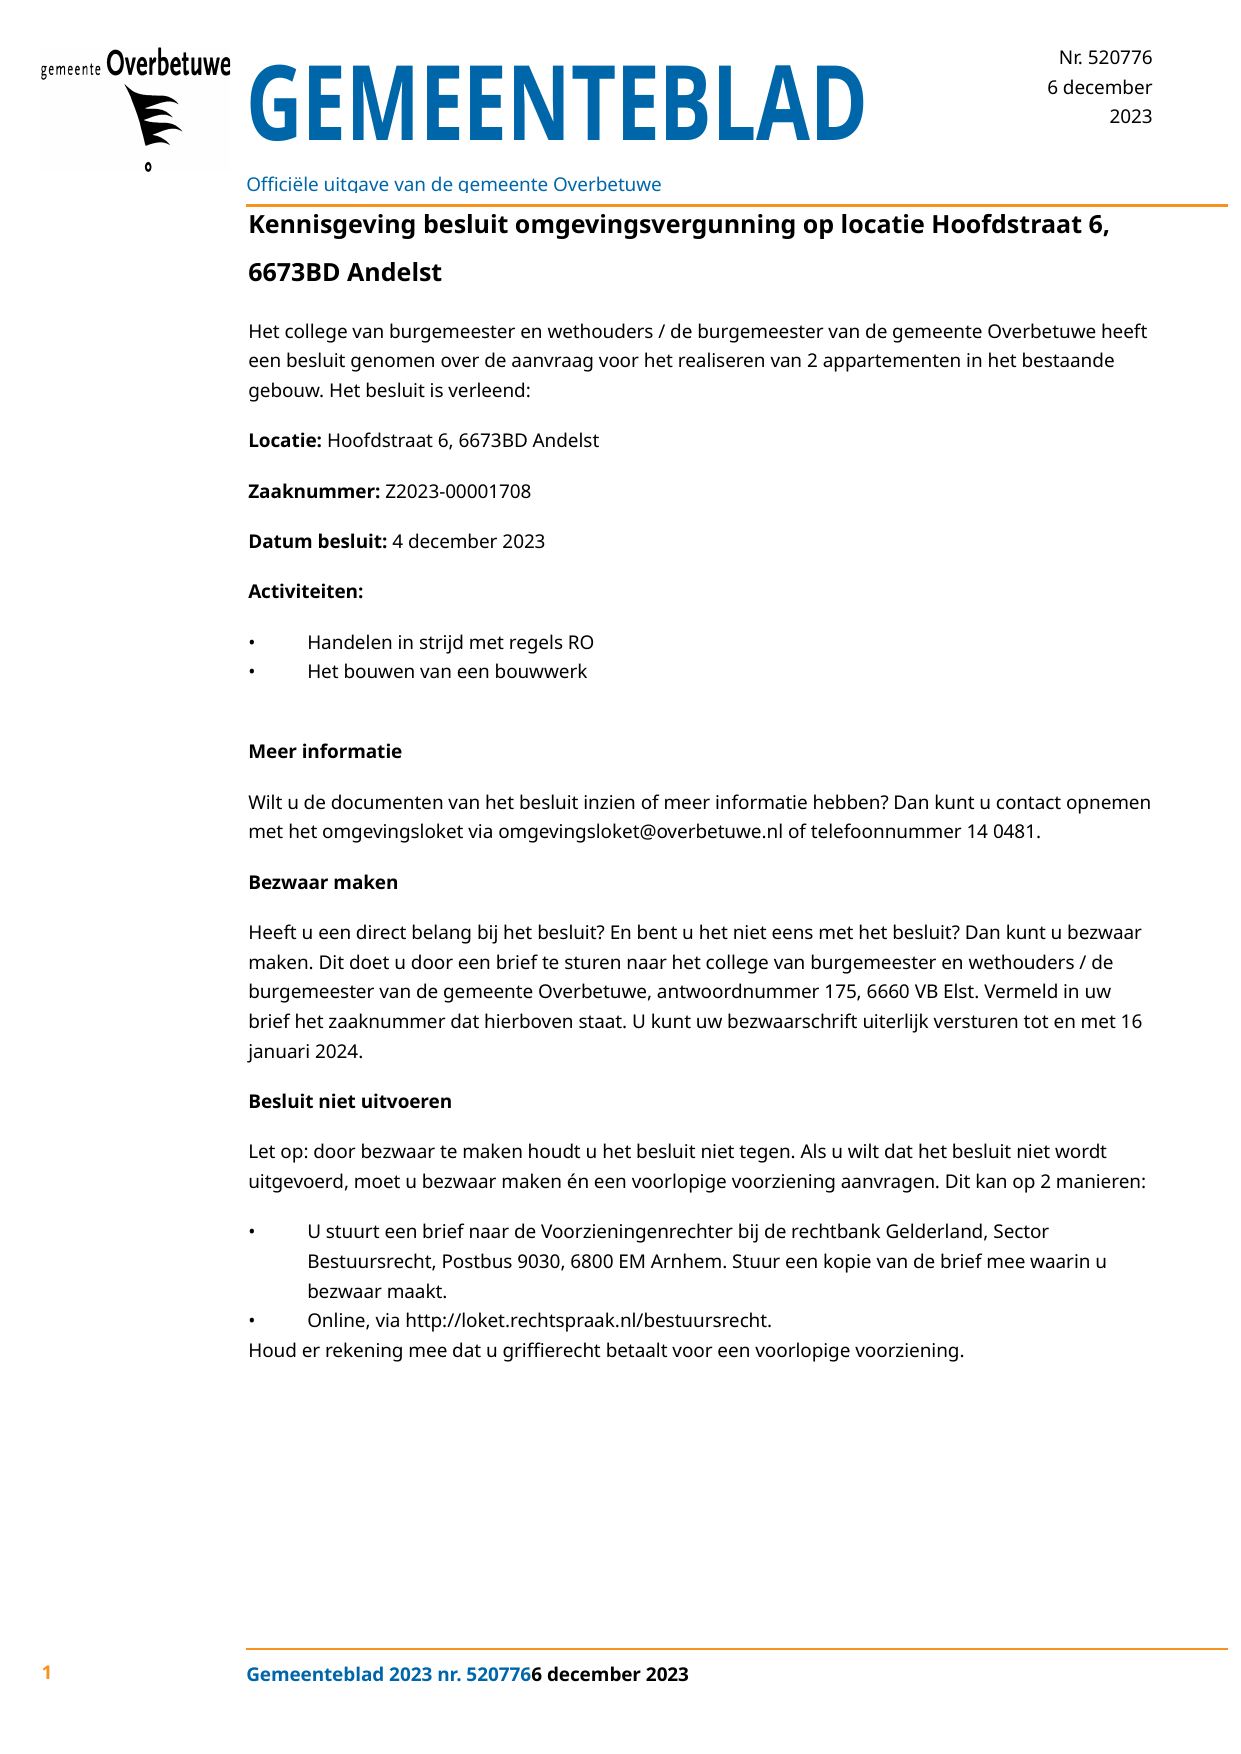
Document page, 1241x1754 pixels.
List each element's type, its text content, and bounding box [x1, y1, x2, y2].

text Heeft u een direct belang bij het besluit? En bent u het niet eens met het besluit? Dan kunt u bezwaar maken. Dit doet u door een brief te sturen naar het college van burgemeester en wethouders / de burgemeester van de gemeente Overbetuwe, antwoordnummer 175, 6660 VB Elst. Vermeld in uw brief het zaaknummer dat hierboven staat. U kunt uw bezwaarschrift uiterlijk versturen tot en met 16 januari 2024. [248, 919, 1152, 1064]
text Wilt u de documenten van het besluit inzien of meer informatie hebben? Dan kunt u contact opnemen met het omgevingsloket via omgevingsloket@overbetuwe.nl of telefoonnummer 14 0481. [248, 789, 1152, 844]
text Zaaknummer: Z2023-00001708 [248, 478, 1152, 504]
text Bezwaar maken [248, 869, 1152, 895]
text Houd er rekening mee dat u griffierecht betaalt voor een voorlopige voorziening. [248, 1337, 1152, 1363]
list Het bouwen van een bouwwerk [248, 659, 1152, 684]
text Datum besluit: 4 december 2023 [248, 528, 1152, 554]
text Meer informatie [248, 739, 1152, 764]
list Online, via http://loket.rechtspraak.nl/bestuursrecht. [248, 1307, 1152, 1333]
text Activiteiten: [248, 579, 1152, 604]
picture [41, 47, 231, 172]
list U stuurt een brief naar de Voorzieningenrechter bij de rechtbank Gelderland, Sector Bestuursrecht, Postbus 9030, 6800 EM Arnhem. Stuur een kopie van de brief mee waarin u bezwaar maakt. [248, 1219, 1152, 1304]
list Handelen in strijd met regels RO [248, 629, 1152, 655]
text Let op: door bezwaar te maken houdt u het besluit niet tegen. Als u wilt dat het besluit niet wordt uitgevoerd, moet u bezwaar maken én een voorlopige voorziening aanvragen. Dit kan op 2 manieren: [248, 1139, 1152, 1194]
text Kennisgeving besluit omgevingsvergunning op locatie Hoofdstraat 6, 6673BD Andelst [248, 207, 1152, 288]
text Locatie: Hoofdstraat 6, 6673BD Andelst [248, 427, 1152, 453]
text Het college van burgemeester en wethouders / de burgemeester van de gemeente Overbetuwe heeft een besluit genomen over de aanvraag voor het realiseren van 2 appartementen in het bestaande gebouw. Het besluit is verleend: [248, 318, 1152, 403]
text Besluit niet uitvoeren [248, 1088, 1152, 1114]
